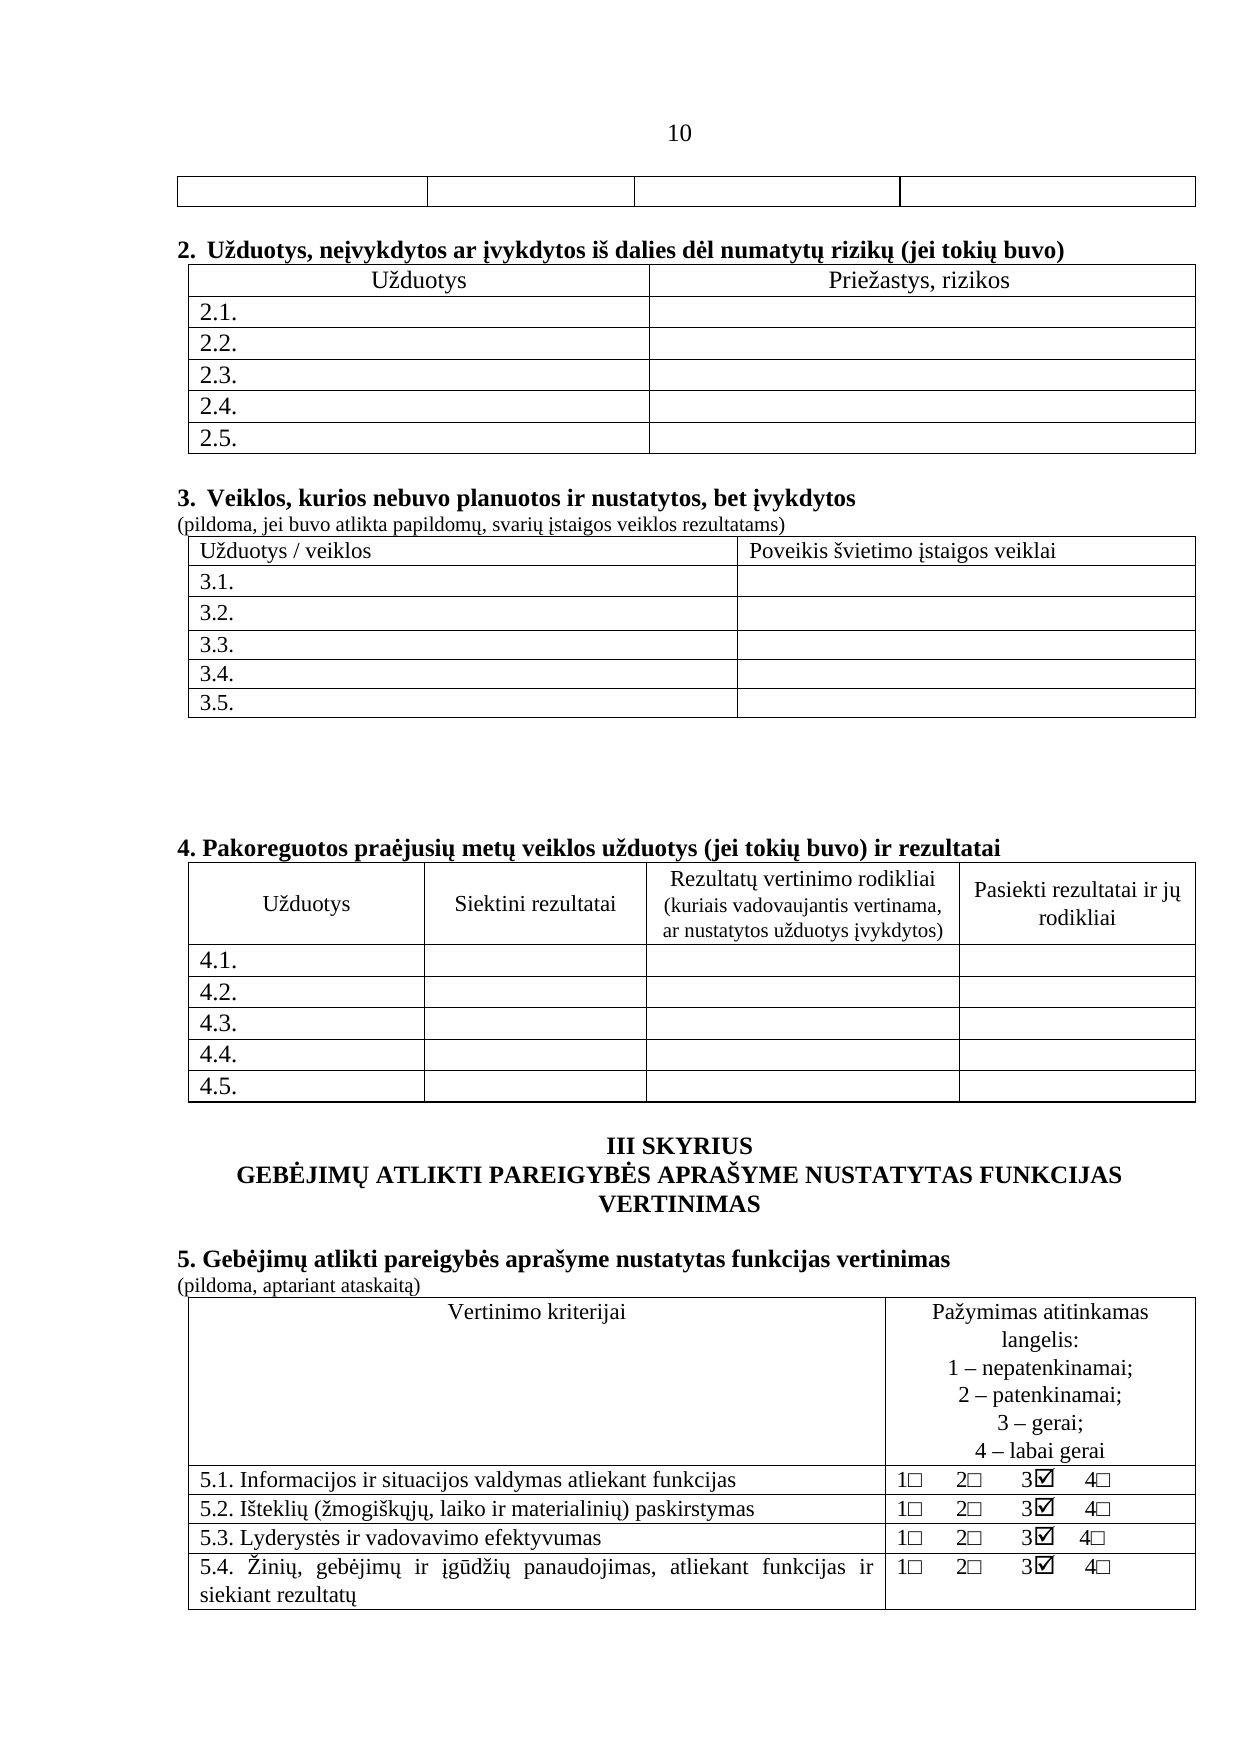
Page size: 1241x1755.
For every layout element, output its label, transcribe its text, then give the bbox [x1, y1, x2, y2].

table_cell 1□ 2□ 3 4□ [886, 1495, 1195, 1523]
table_cell [425, 1071, 646, 1101]
table_cell [425, 1040, 646, 1070]
table_cell [650, 297, 1195, 327]
table_cell [738, 631, 1195, 659]
table_cell 2.2. [189, 328, 649, 359]
table_cell 5.2. Išteklių (žmogiškųjų, laiko ir materialinių) paskirstymas [189, 1495, 885, 1523]
table_header Užduotys / veiklos [189, 537, 737, 565]
table_cell 1□ 2□ 3 4□ [886, 1554, 1195, 1609]
table_header Siektini rezultatai [425, 863, 646, 944]
table_cell [425, 1008, 646, 1038]
table_cell [647, 1008, 959, 1038]
table_cell 4.3. [189, 1008, 424, 1038]
text III SKYRIUS [177, 1131, 1182, 1160]
table_cell 2.5. [189, 423, 649, 453]
text (pildoma, aptariant ataskaitą) [177, 1273, 1182, 1297]
table_cell [901, 177, 1195, 206]
table_cell [738, 689, 1195, 717]
table_cell 5.1. Informacijos ir situacijos valdymas atliekant funkcijas [189, 1466, 885, 1494]
table_cell [960, 1071, 1195, 1101]
table_header Pasiekti rezultatai ir jų rodikliai [960, 863, 1195, 944]
table_cell [647, 945, 959, 976]
text 4. Pakoreguotos praėjusių metų veiklos užduotys (jei tokių buvo) ir rezultatai [177, 833, 1182, 862]
table_cell 3.2. [189, 597, 737, 630]
table_cell [738, 597, 1195, 630]
table_cell [650, 328, 1195, 359]
table_cell 1□ 2□ 3 4□ [886, 1466, 1195, 1494]
text 2. Užduotys, neįvykdytos ar įvykdytos iš dalies dėl numatytų rizikų (jei tokių buvo) [177, 236, 1182, 264]
table_cell [428, 177, 634, 206]
table_cell 2.4. [189, 391, 649, 422]
table_cell [425, 945, 646, 976]
table_cell 5.4. Žinių, gebėjimų ir įgūdžių panaudojimas, atliekant funkcijas ir siekiant rezultatų [189, 1554, 885, 1609]
table_cell [647, 1040, 959, 1070]
table_cell 1□ 2□ 3 4□ [886, 1524, 1195, 1552]
table_cell [960, 977, 1195, 1007]
table_cell [738, 660, 1195, 688]
text GEBĖJIMŲ ATLIKTI PAREIGYBĖS APRAŠYME NUSTATYTAS FUNKCIJAS VERTINIMAS [177, 1160, 1182, 1217]
table_cell 3.4. [189, 660, 737, 688]
table_cell [635, 177, 899, 206]
table_cell 3.5. [189, 689, 737, 717]
table_cell 4.1. [189, 945, 424, 976]
text 3. Veiklos, kurios nebuvo planuotos ir nustatytos, bet įvykdytos [177, 483, 1182, 512]
table_cell [960, 1040, 1195, 1070]
table_cell [647, 977, 959, 1007]
table_cell [650, 423, 1195, 453]
table_cell [425, 977, 646, 1007]
table_cell 3.3. [189, 631, 737, 659]
table_header Rezultatų vertinimo rodikliai (kuriais vadovaujantis vertinama, ar nustatytos užduotys įvykdytos) [647, 863, 959, 944]
text 5. Gebėjimų atlikti pareigybės aprašyme nustatytas funkcijas vertinimas [177, 1244, 1182, 1273]
table_cell [650, 360, 1195, 390]
table_cell 2.1. [189, 297, 649, 327]
table_header Priežastys, rizikos [650, 265, 1195, 296]
table_cell [178, 177, 427, 206]
table_cell 4.4. [189, 1040, 424, 1070]
table_cell 4.5. [189, 1071, 424, 1101]
table_cell [960, 1008, 1195, 1038]
table_cell [738, 566, 1195, 596]
table_header Užduotys [189, 265, 649, 296]
table_cell 4.2. [189, 977, 424, 1007]
table_header Vertinimo kriterijai [189, 1298, 885, 1465]
table_header Užduotys [189, 863, 424, 944]
table_header Pažymimas atitinkamas langelis: 1 – nepatenkinamai; 2 – patenkinamai; 3 – gerai; 4 – labai gerai [886, 1298, 1195, 1465]
text (pildoma, jei buvo atlikta papildomų, svarių įstaigos veiklos rezultatams) [177, 512, 1182, 536]
table_cell [650, 391, 1195, 422]
table_cell [960, 945, 1195, 976]
table_cell 2.3. [189, 360, 649, 390]
table_header Poveikis švietimo įstaigos veiklai [738, 537, 1195, 565]
table_cell 5.3. Lyderystės ir vadovavimo efektyvumas [189, 1524, 885, 1552]
table_cell 3.1. [189, 566, 737, 596]
table_cell [647, 1071, 959, 1101]
